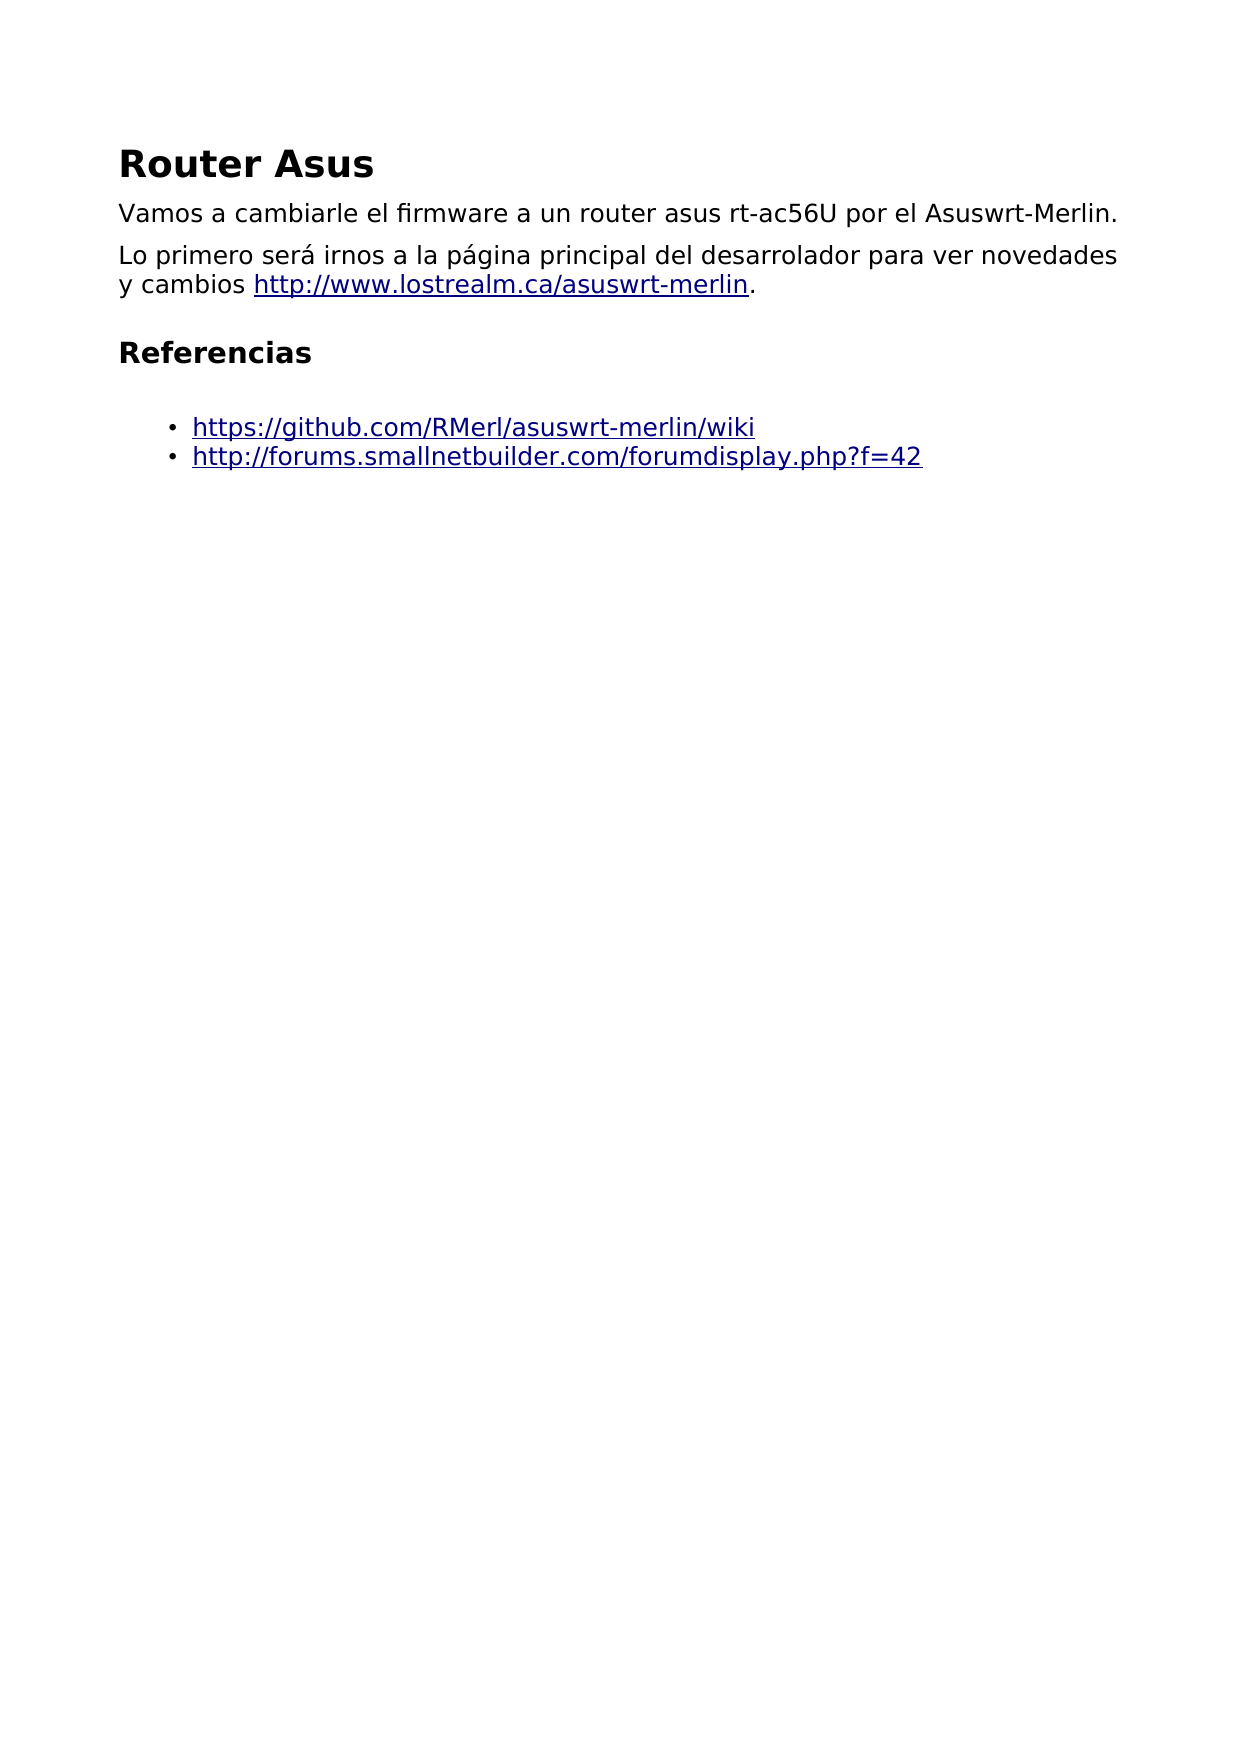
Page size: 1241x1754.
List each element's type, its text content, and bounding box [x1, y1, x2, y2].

list http://forums.smallnetbuilder.com/forumdisplay.php?f=42 [177, 442, 1122, 471]
text Lo primero será irnos a la página principal del desarrolador para ver novedades y cambios http://www.lostrealm.ca/asuswrt-merlin. [118, 241, 1122, 299]
list https://github.com/RMerl/asuswrt-merlin/wiki [177, 413, 1122, 442]
subtitle Referencias [118, 337, 1122, 371]
subtitle Router Asus [118, 143, 1122, 187]
text Vamos a cambiarle el firmware a un router asus rt-ac56U por el Asuswrt-Merlin. [118, 199, 1122, 228]
